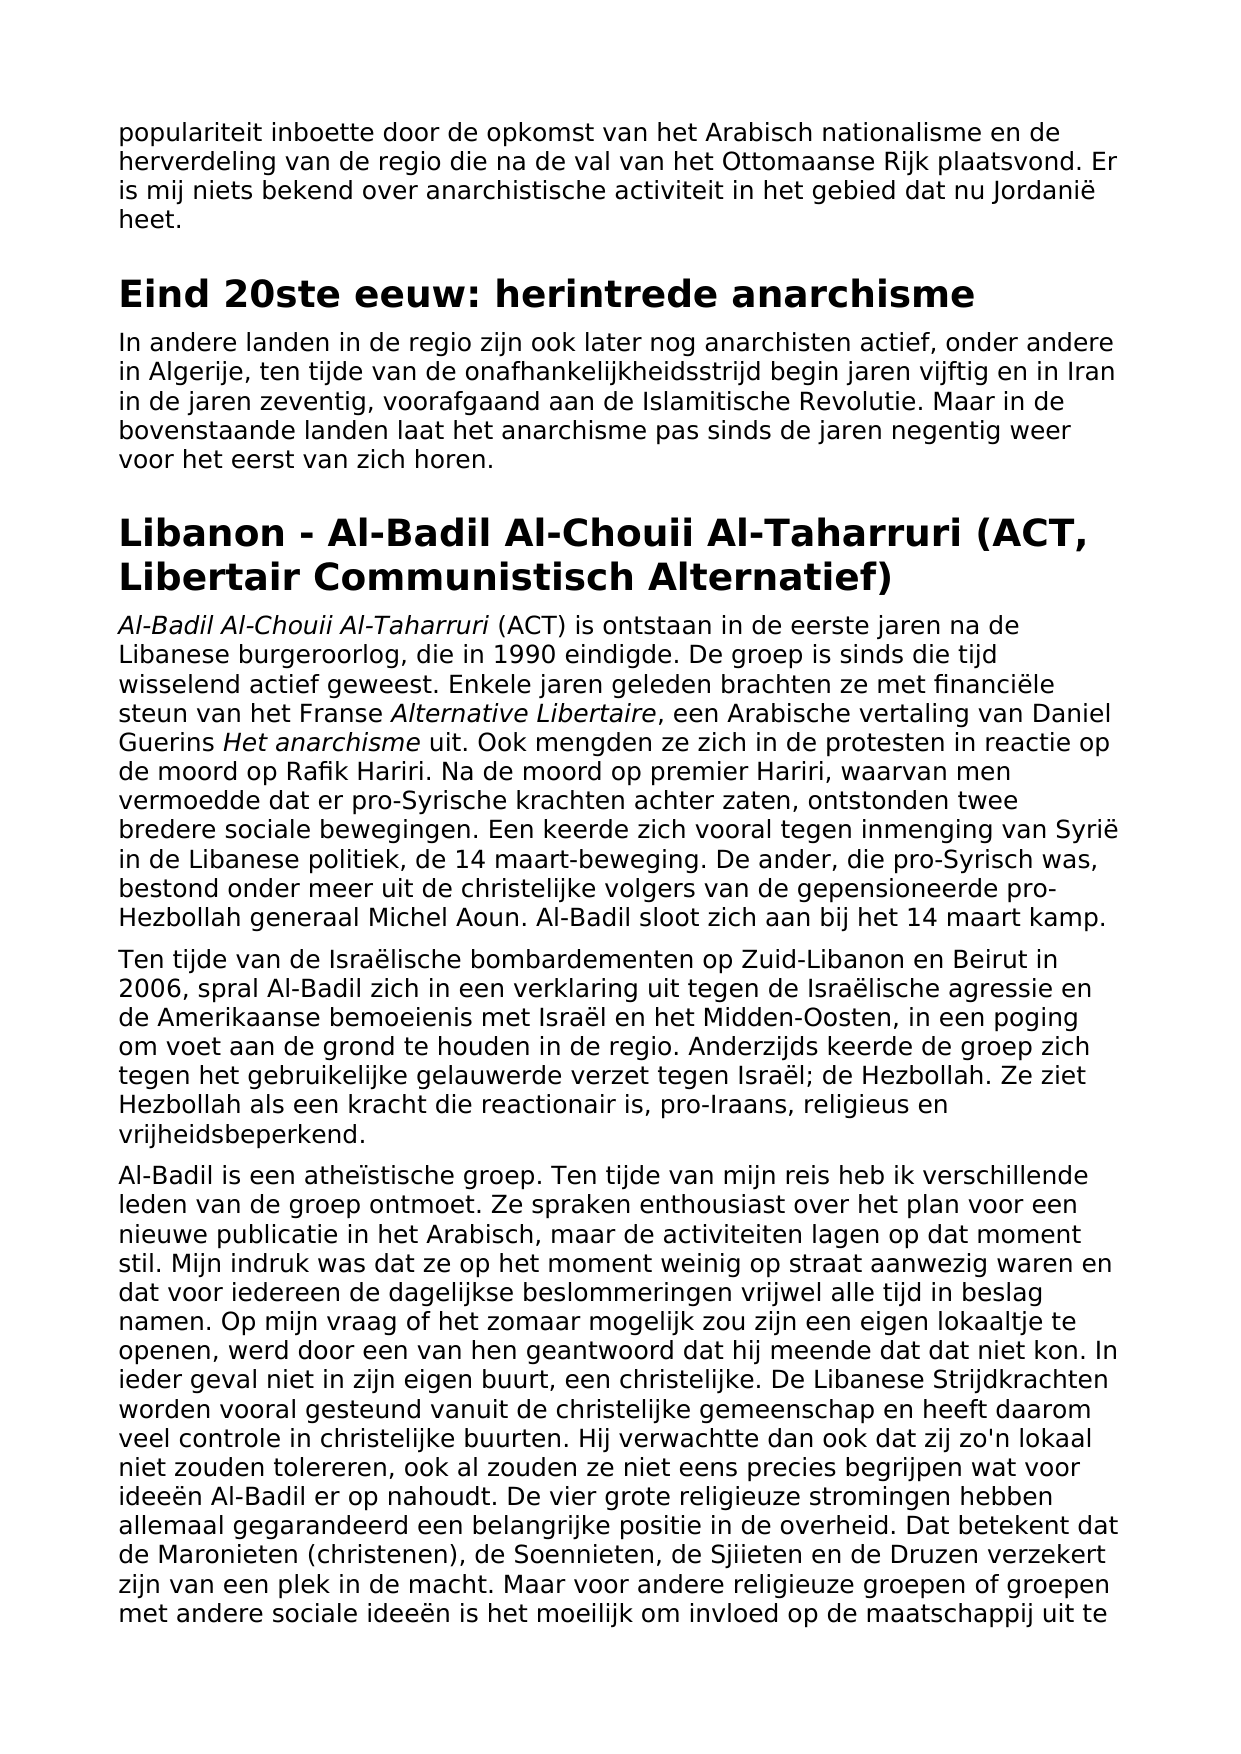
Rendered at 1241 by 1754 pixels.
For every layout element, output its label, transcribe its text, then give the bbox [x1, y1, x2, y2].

text Al-Badil is een atheïstische groep. Ten tijde van mijn reis heb ik verschillende leden van de groep ontmoet. Ze spraken enthousiast over het plan voor een nieuwe publicatie in het Arabisch, maar de activiteiten lagen op dat moment stil. Mijn indruk was dat ze op het moment weinig op straat aanwezig waren en dat voor iedereen de dagelijkse beslommeringen vrijwel alle tijd in beslag namen. Op mijn vraag of het zomaar mogelijk zou zijn een eigen lokaaltje te openen, werd door een van hen geantwoord dat hij meende dat dat niet kon. In ieder geval niet in zijn eigen buurt, een christelijke. De Libanese Strijdkrachten worden vooral gesteund vanuit de christelijke gemeenschap en heeft daarom veel controle in christelijke buurten. Hij verwachtte dan ook dat zij zo'n lokaal niet zouden tolereren, ook al zouden ze niet eens precies begrijpen wat voor ideeën Al-Badil er op nahoudt. De vier grote religieuze stromingen hebben allemaal gegarandeerd een belangrijke positie in de overheid. Dat betekent dat de Maronieten (christenen), de Soennieten, de Sjiieten en de Druzen verzekert zijn van een plek in de macht. Maar voor andere religieuze groepen of groepen met andere sociale ideeën is het moeilijk om invloed op de maatschappij uit te [118, 1162, 1122, 1628]
text populariteit inboette door de opkomst van het Arabisch nationalisme en de herverdeling van de regio die na de val van het Ottomaanse Rijk plaatsvond. Er is mij niets bekend over anarchistische activiteit in het gebied dat nu Jordanië heet. [118, 118, 1122, 235]
subtitle Libanon - Al-Badil Al-Chouii Al-Taharruri (ACT, Libertair Communistisch Alternatief) [118, 512, 1122, 599]
text Ten tijde van de Israëlische bombardementen op Zuid-Libanon en Beirut in 2006, spral Al-Badil zich in een verklaring uit tegen de Israëlische agressie en de Amerikaanse bemoeienis met Israël en het Midden-Oosten, in een poging om voet aan de grond te houden in de regio. Anderzijds keerde de groep zich tegen het gebruikelijke gelauwerde verzet tegen Israël; de Hezbollah. Ze ziet Hezbollah als een kracht die reactionair is, pro-Iraans, religieus en vrijheidsbeperkend. [118, 945, 1122, 1149]
text Al-Badil Al-Chouii Al-Taharruri (ACT) is ontstaan in de eerste jaren na de Libanese burgeroorlog, die in 1990 eindigde. De groep is sinds die tijd wisselend actief geweest. Enkele jaren geleden brachten ze met financiële steun van het Franse Alternative Libertaire, een Arabische vertaling van Daniel Guerins Het anarchisme uit. Ook mengden ze zich in de protesten in reactie op de moord op Rafik Hariri. Na de moord op premier Hariri, waarvan men vermoedde dat er pro-Syrische krachten achter zaten, ontstonden twee bredere sociale bewegingen. Een keerde zich vooral tegen inmenging van Syrië in de Libanese politiek, de 14 maart-beweging. De ander, die pro-Syrisch was, bestond onder meer uit de christelijke volgers van de gepensioneerde pro-Hezbollah generaal Michel Aoun. Al-Badil sloot zich aan bij het 14 maart kamp. [118, 612, 1122, 932]
subtitle Eind 20ste eeuw: herintrede anarchisme [118, 272, 1122, 316]
text In andere landen in de regio zijn ook later nog anarchisten actief, onder andere in Algerije, ten tijde van de onafhankelijkheidsstrijd begin jaren vijftig en in Iran in de jaren zeventig, voorafgaand aan de Islamitische Revolutie. Maar in de bovenstaande landen laat het anarchisme pas sinds de jaren negentig weer voor het eerst van zich horen. [118, 328, 1122, 474]
